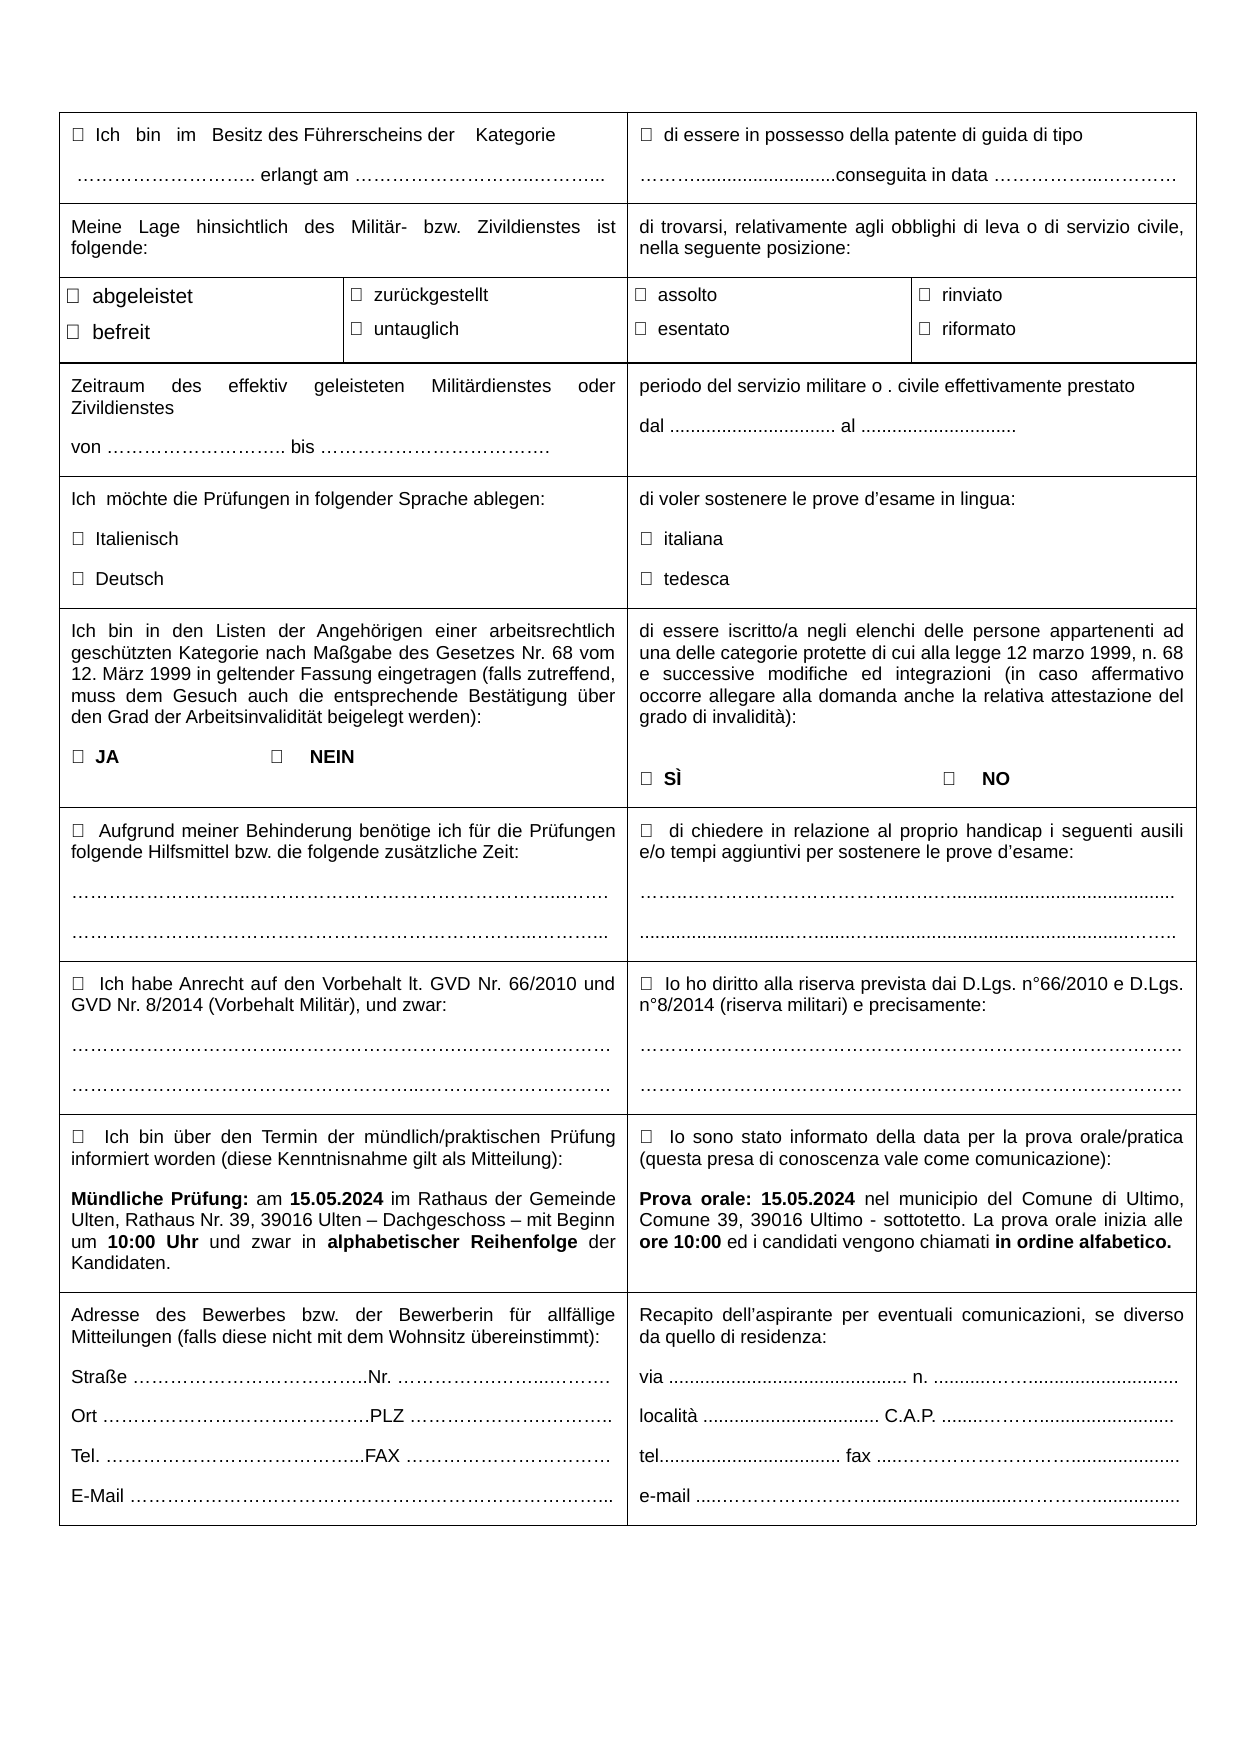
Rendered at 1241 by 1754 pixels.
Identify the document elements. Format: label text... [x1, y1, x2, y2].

table_header  rinviato  riformato [912, 278, 1196, 362]
table_cell Ich bin in den Listen der Angehörigen einer arbeitsrechtlich geschützten Kategorie nach Maßgabe des Gesetzes Nr. 68 vom 12. März 1999 in geltender Fassung eingetragen (falls zutreffend, muss dem Gesuch auch die entsprechende Bestätigung über den Grad der Arbeitsinvalidität beigelegt werden):  JA  NEIN [60, 609, 627, 807]
table_header Zeitraum des effektiv geleisteten Militärdienstes oder Zivildienstes von ……………………….. bis ………………………………. [60, 364, 627, 476]
table_header  abgeleistet  befreit [60, 278, 343, 362]
table_cell Recapito dell’aspirante per eventuali comunicazioni, se diverso da quello di residenza: via .............................................. n. ...........……............................. località .................................. C.A.P. ........……….......................... tel................................... fax .....………………………..................... e-mail .....……………………............................…………................. [628, 1293, 1196, 1525]
table_cell Adresse des Bewerbes bzw. der Bewerberin für allfällige Mitteilungen (falls diese nicht mit dem Wohnsitz übereinstimmt): Straße ………………………………..Nr. …………….……...………. Ort …………………………………….PLZ ………………….……….. Tel. …………………………………...FAX …………………………… E-Mail …………………………………………………………………... [60, 1293, 627, 1525]
table_header periodo del servizio militare o . civile effettivamente prestato dal ................................ al .............................. [628, 364, 1196, 476]
table_cell  Io sono stato informato della data per la prova orale/pratica (questa presa di conoscenza vale come comunicazione): Prova orale: 15.05.2024 nel municipio del Comune di Ultimo, Comune 39, 39016 Ultimo - sottotetto. La prova orale inizia alle ore 10:00 ed i candidati vengono chiamati in ordine alfabetico. [628, 1115, 1196, 1292]
table_header  Ich bin im Besitz des Führerscheins der Kategorie ……………………….. erlangt am ………………………..………... [60, 113, 627, 203]
table_cell di trovarsi, relativamente agli obblighi di leva o di servizio civile, nella seguente posizione: [628, 204, 1196, 277]
table_cell  di chiedere in relazione al proprio handicap i seguenti ausili e/o tempi aggiuntivi per sostenere le prove d’esame: ……..……………………………..…..…........................................... ..............................…........….................................................…….. [628, 808, 1196, 961]
table_cell di voler sostenere le prove d’esame in lingua:  italiana  tedesca [628, 477, 1196, 608]
table_header  zurückgestellt  untauglich [344, 278, 627, 362]
table_cell  Ich habe Anrecht auf den Vorbehalt lt. GVD Nr. 66/2010 und GVD Nr. 8/2014 (Vorbehalt Militär), und zwar: ……………………………..……………………….…………………… ………………………………………………...………………………… [60, 962, 627, 1114]
table_header  assolto  esentato [628, 278, 911, 362]
table_cell  Io ho diritto alla riserva prevista dai D.Lgs. n°66/2010 e D.Lgs. n°8/2014 (riserva militari) e precisamente: …………………………………………………………………………… …………………………………………………………………………… [628, 962, 1196, 1114]
table_cell  Aufgrund meiner Behinderung benötige ich für die Prüfungen folgende Hilfsmittel bzw. die folgende zusätzliche Zeit: ………………………..…………………………………………...……. ………………………………………………………………...………... [60, 808, 627, 961]
table_cell Ich möchte die Prüfungen in folgender Sprache ablegen:  Italienisch  Deutsch [60, 477, 627, 608]
table_header  di essere in possesso della patente di guida di tipo ………...........................conseguita in data ……………...………… [628, 113, 1196, 203]
table_cell Meine Lage hinsichtlich des Militär- bzw. Zivildienstes ist folgende: [60, 204, 627, 277]
table_cell di essere iscritto/a negli elenchi delle persone appartenenti ad una delle categorie protette di cui alla legge 12 marzo 1999, n. 68 e successive modifiche ed integrazioni (in caso affermativo occorre allegare alla domanda anche la relativa attestazione del grado di invalidità):  SÌ   NO [628, 609, 1196, 807]
table_cell  Ich bin über den Termin der mündlich/praktischen Prüfung informiert worden (diese Kenntnisnahme gilt als Mitteilung): Mündliche Prüfung: am 15.05.2024 im Rathaus der Gemeinde Ulten, Rathaus Nr. 39, 39016 Ulten – Dachgeschoss – mit Beginn um 10:00 Uhr und zwar in alphabetischer Reihenfolge der Kandidaten. [60, 1115, 627, 1292]
